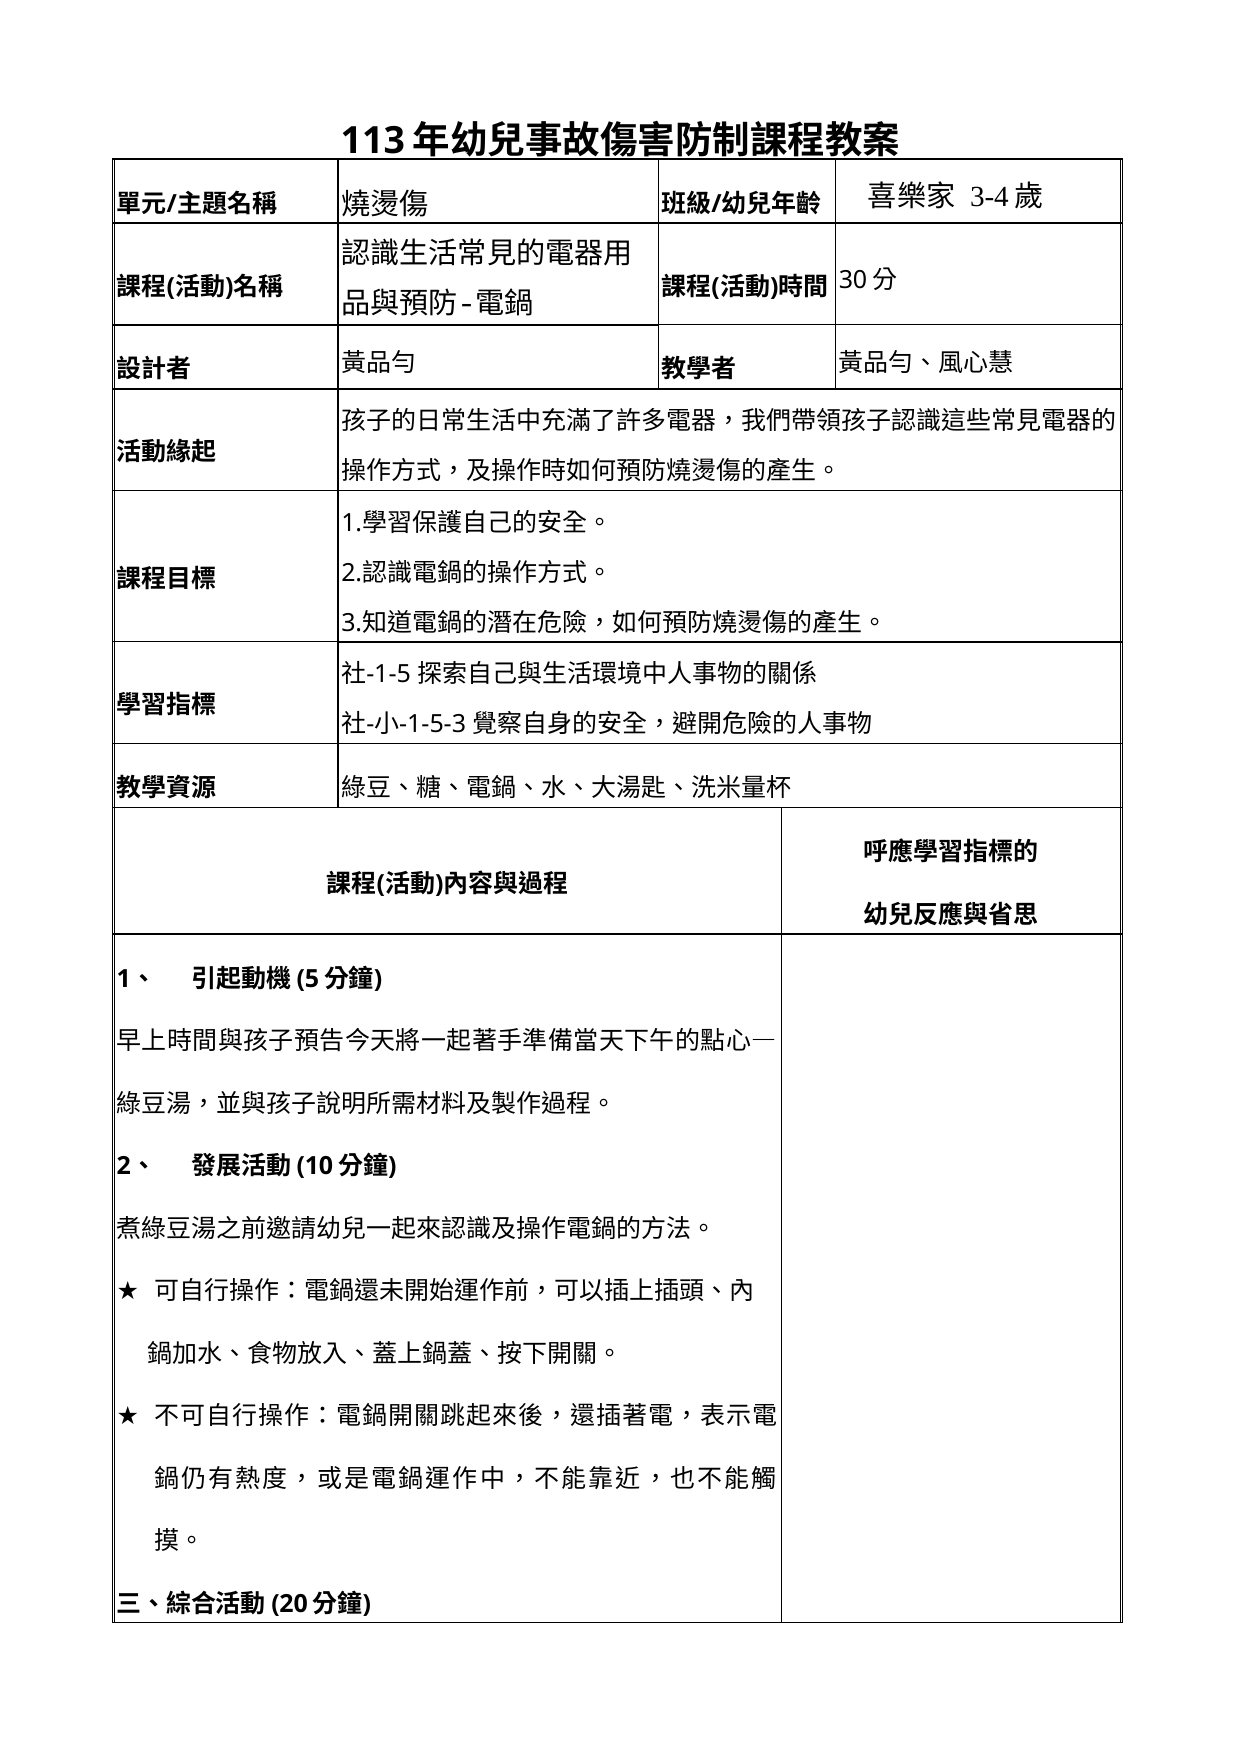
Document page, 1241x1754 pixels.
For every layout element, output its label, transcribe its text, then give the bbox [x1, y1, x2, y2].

table_cell 課程目標 [115, 491, 337, 641]
table_cell 課程(活動)名稱 [115, 224, 337, 324]
table_cell 學習指標 [115, 642, 337, 743]
table_cell [782, 935, 1120, 1622]
table_cell 孩子的日常生活中充滿了許多電器，我們帶領孩子認識這些常見電器的操作方式，及操作時如何預防燒燙傷的產生。 [339, 390, 1120, 489]
table_cell 30分 [836, 224, 1120, 324]
table_cell 黃品勻、風心慧 [836, 325, 1120, 388]
table_cell 教學者 [659, 325, 835, 388]
table_cell 活動緣起 [115, 390, 337, 489]
table_cell 課程(活動)時間 [659, 224, 835, 324]
table_header 單元/主題名稱 [115, 160, 337, 222]
table_cell 設計者 [115, 326, 337, 388]
table_header 班級/幼兒年齡 [659, 160, 835, 222]
table_cell 教學資源 [115, 744, 337, 807]
table_cell 課程(活動)內容與過程 [115, 808, 781, 933]
table_header 喜樂家 3-4歲 [836, 160, 1120, 222]
table_cell 綠豆、糖、電鍋、水、大湯匙、洗米量杯 [339, 744, 1120, 807]
table_header 燒燙傷 [339, 160, 658, 222]
table_cell 1.學習保護自己的安全。 2.認識電鍋的操作方式。 3.知道電鍋的潛在危險，如何預防燒燙傷的產生。 [339, 491, 1120, 641]
text 113年幼兒事故傷害防制課程教案 [75, 96, 1165, 158]
table_cell 引起動機 (5分鐘) 早上時間與孩子預告今天將一起著手準備當天下午的點心—綠豆湯，並與孩子說明所需材料及製作過程。 發展活動 (10分鐘) 煮綠豆湯之前邀請幼兒一起來認識及操作電鍋的方法。 可自行操作：電鍋還未開始運作前，可以插上插頭、內 鍋加水、食物放入、蓋上鍋蓋、按下開關。 不可自行操作：電鍋開關跳起來後，還插著電，表示電 鍋仍有熱度，或是電鍋運作中，不能靠近，也不能觸摸。 三、綜合活動 (20分鐘) [115, 935, 781, 1622]
table_cell 認識生活常見的電器用品與預防-電鍋 [339, 224, 658, 324]
table_cell 黃品勻 [339, 326, 658, 388]
table_cell 社-1-5 探索自己與生活環境中人事物的關係 社-小-1-5-3 覺察自身的安全，避開危險的人事物 [339, 643, 1120, 743]
table_cell 呼應學習指標的 幼兒反應與省思 [782, 808, 1120, 933]
